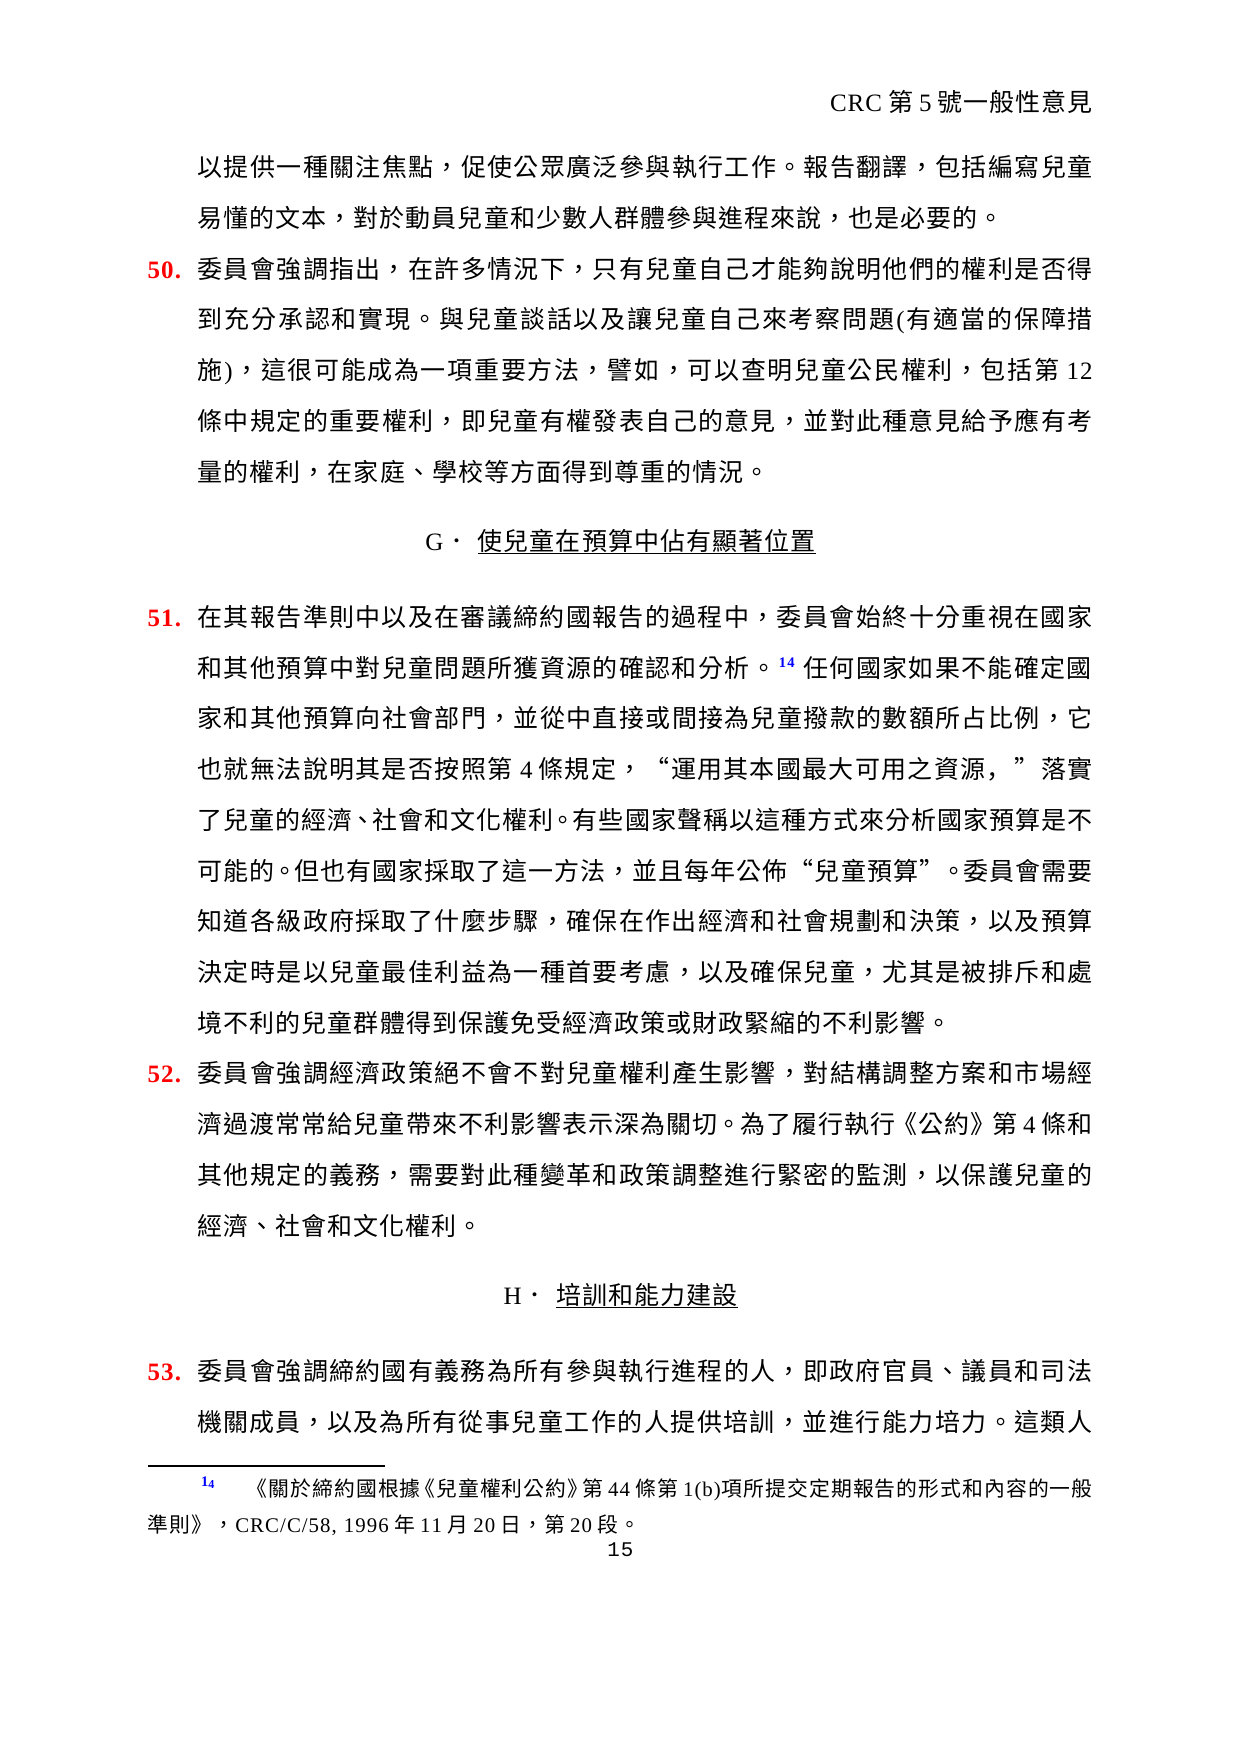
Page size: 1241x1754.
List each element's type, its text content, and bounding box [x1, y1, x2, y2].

list 委員會強調指出，在許多情況下，只有兒童自己才能夠說明他們的權利是否得到充分承認和實現。與兒童談話以及讓兒童自己來考察問題(有適當的保障措施)，這很可能成為一項重要方法，譬如，可以查明兒童公民權利，包括第12條中規定的重要權利，即兒童有權發表自己的意見，並對此種意見給予應有考量的權利，在家庭、學校等方面得到尊重的情況。 [147, 249, 1092, 488]
subtitle G． 使兒童在預算中佔有顯著位置 [148, 522, 1092, 558]
list 委員會強調經濟政策絕不會不對兒童權利產生影響，對結構調整方案和市場經濟過渡常常給兒童帶來不利影響表示深為關切。為了履行執行《公約》第4條和其他規定的義務，需要對此種變革和政策調整進行緊密的監測，以保護兒童的經濟、社會和文化權利。 [147, 1054, 1092, 1242]
list 委員會強調締約國有義務為所有參與執行進程的人，即政府官員、議員和司法機關成員，以及為所有從事兒童工作的人提供培訓，並進行能力培力。這類人 [147, 1351, 1092, 1438]
list 4 《關於締約國根據《兒童權利公約》第44條第1(b)項所提交定期報告的形式和內容的一般準則》，CRC/C/58, 1996年11月20日，第20段。 [148, 1472, 1092, 1539]
list 以提供一種關注焦點，促使公眾廣泛參與執行工作。報告翻譯，包括編寫兒童易懂的文本，對於動員兒童和少數人群體參與進程來說，也是必要的。 [147, 148, 1092, 235]
list 在其報告準則中以及在審議締約國報告的過程中，委員會始終十分重視在國家和其他預算中對兒童問題所獲資源的確認和分析。4 任何國家如果不能確定國家和其他預算向社會部門，並從中直接或間接為兒童撥款的數額所占比例，它也就無法說明其是否按照第4條規定，“運用其本國最大可用之資源，”落實了兒童的經濟、社會和文化權利。有些國家聲稱以這種方式來分析國家預算是不可能的。但也有國家採取了這一方法，並且每年公佈“兒童預算”。委員會需要知道各級政府採取了什麼步驟，確保在作出經濟和社會規劃和決策，以及預算決定時是以兒童最佳利益為一種首要考慮，以及確保兒童，尤其是被排斥和處境不利的兒童群體得到保護免受經濟政策或財政緊縮的不利影響。 [147, 597, 1092, 1039]
subtitle H． 培訓和能力建設 [148, 1276, 1092, 1312]
